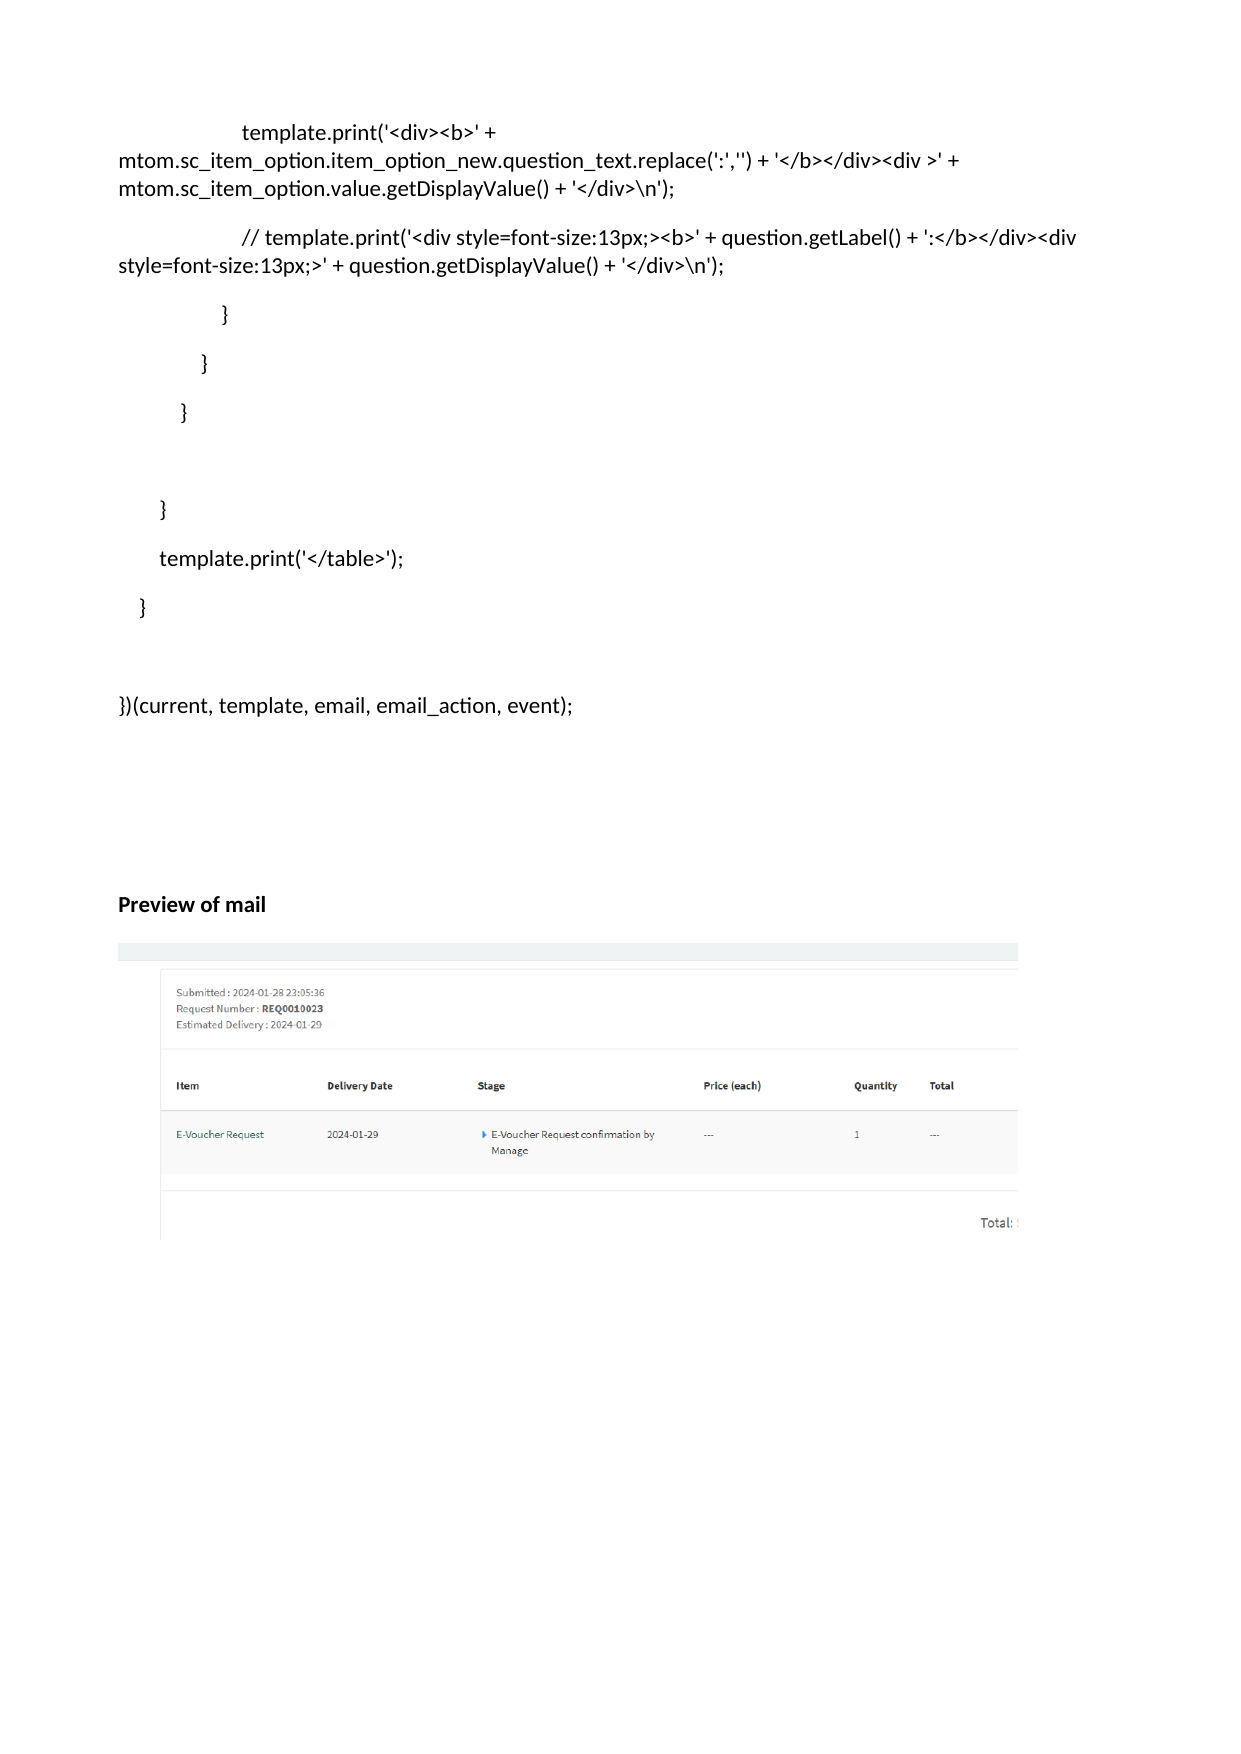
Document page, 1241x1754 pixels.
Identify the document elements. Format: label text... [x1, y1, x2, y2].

text Preview of mail [118, 890, 1122, 918]
text template.print('</table>'); [118, 544, 1122, 572]
text } [118, 398, 1122, 426]
text // template.print('<div style=font-size:13px;><b>' + question.getLabel() + ':</b></div><div style=font-size:13px;>' + question.getDisplayValue() + '</div>\n'); [118, 223, 1122, 279]
text template.print('<div><b>' + mtom.sc_item_option.item_option_new.question_text.replace(':','') + '</b></div><div >' + mtom.sc_item_option.value.getDisplayValue() + '</div>\n'); [118, 118, 1122, 202]
text } [118, 349, 1122, 377]
text } [118, 300, 1122, 328]
text })(current, template, email, email_action, event); [118, 691, 1122, 719]
text } [118, 495, 1122, 523]
text } [118, 593, 1122, 621]
